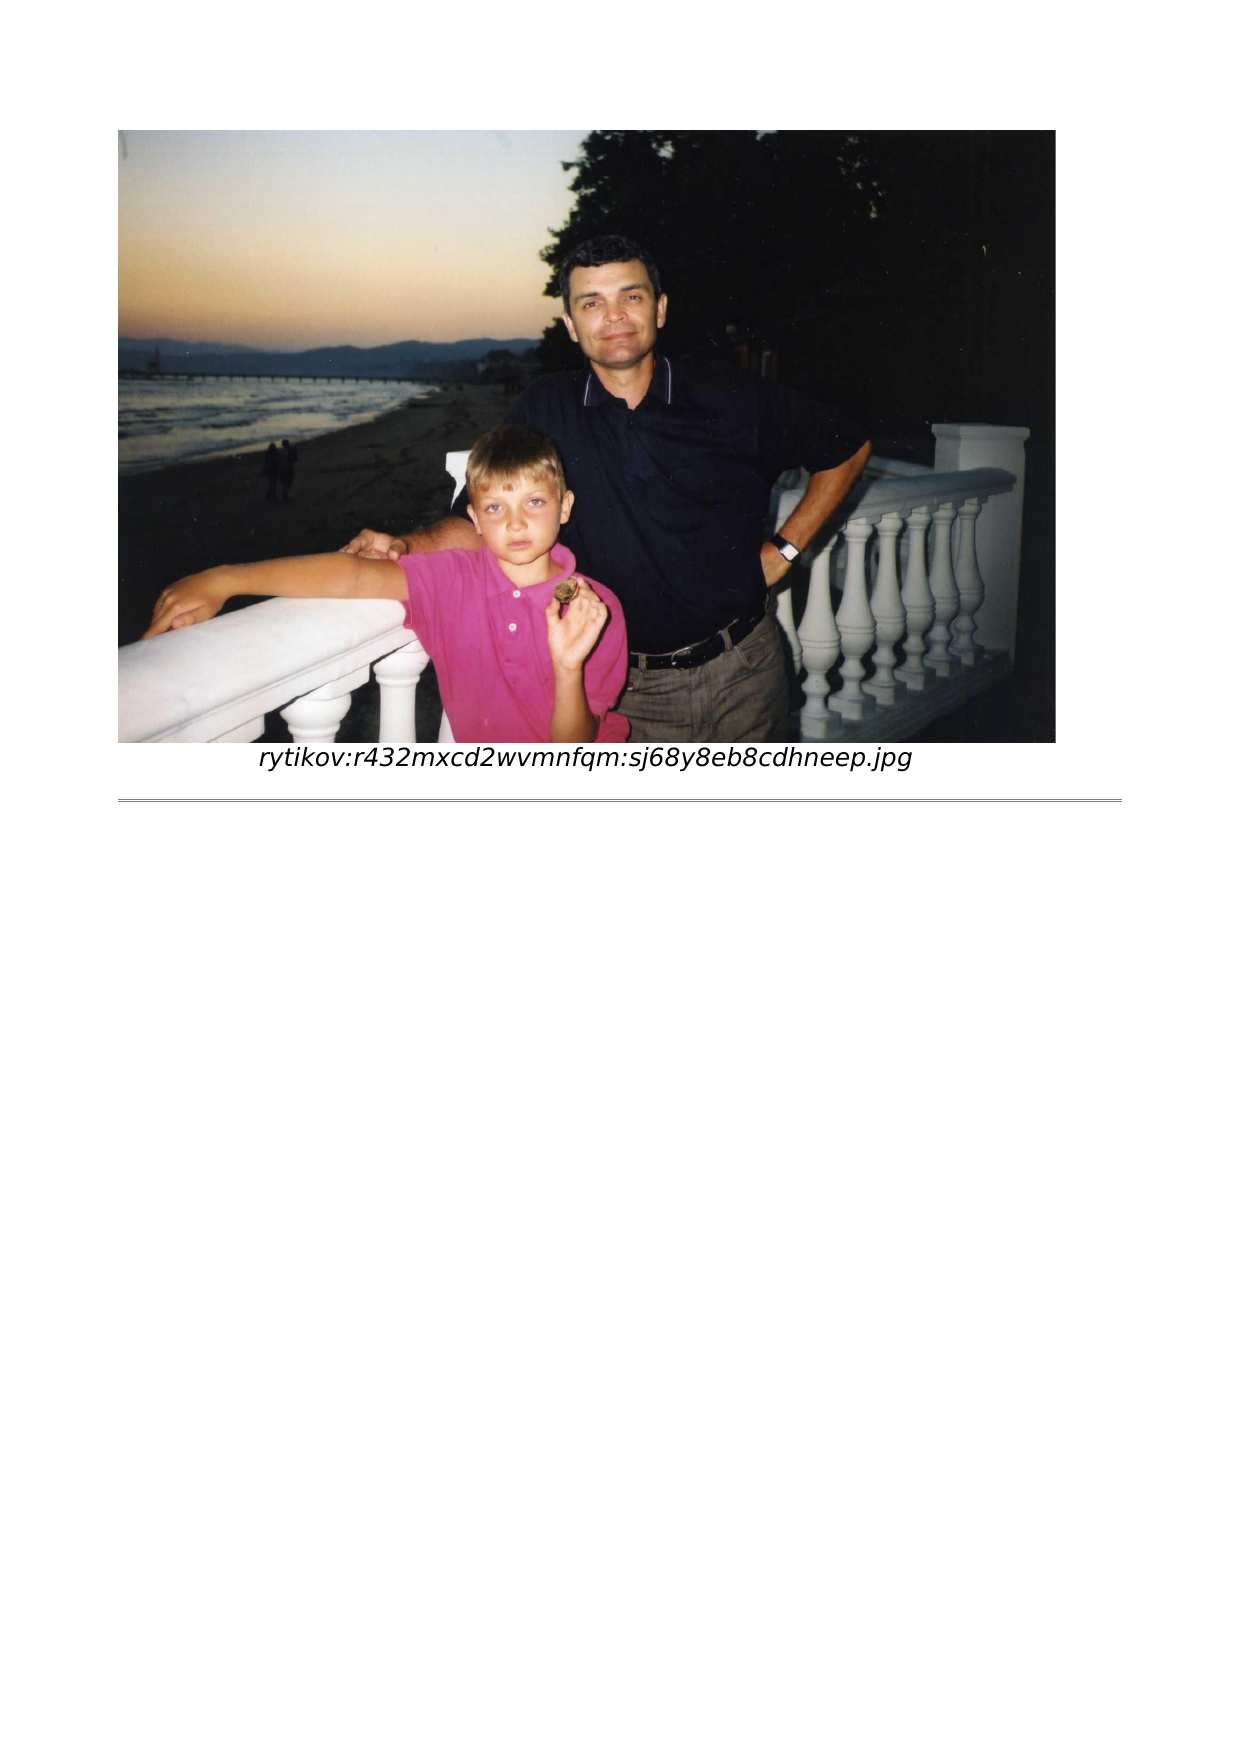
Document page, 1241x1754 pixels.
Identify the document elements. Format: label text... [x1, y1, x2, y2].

picture [118, 130, 1056, 743]
text rytikov:r432mxcd2wvmnfqm:sj68y8eb8cdhneep.jpg [118, 743, 1056, 772]
